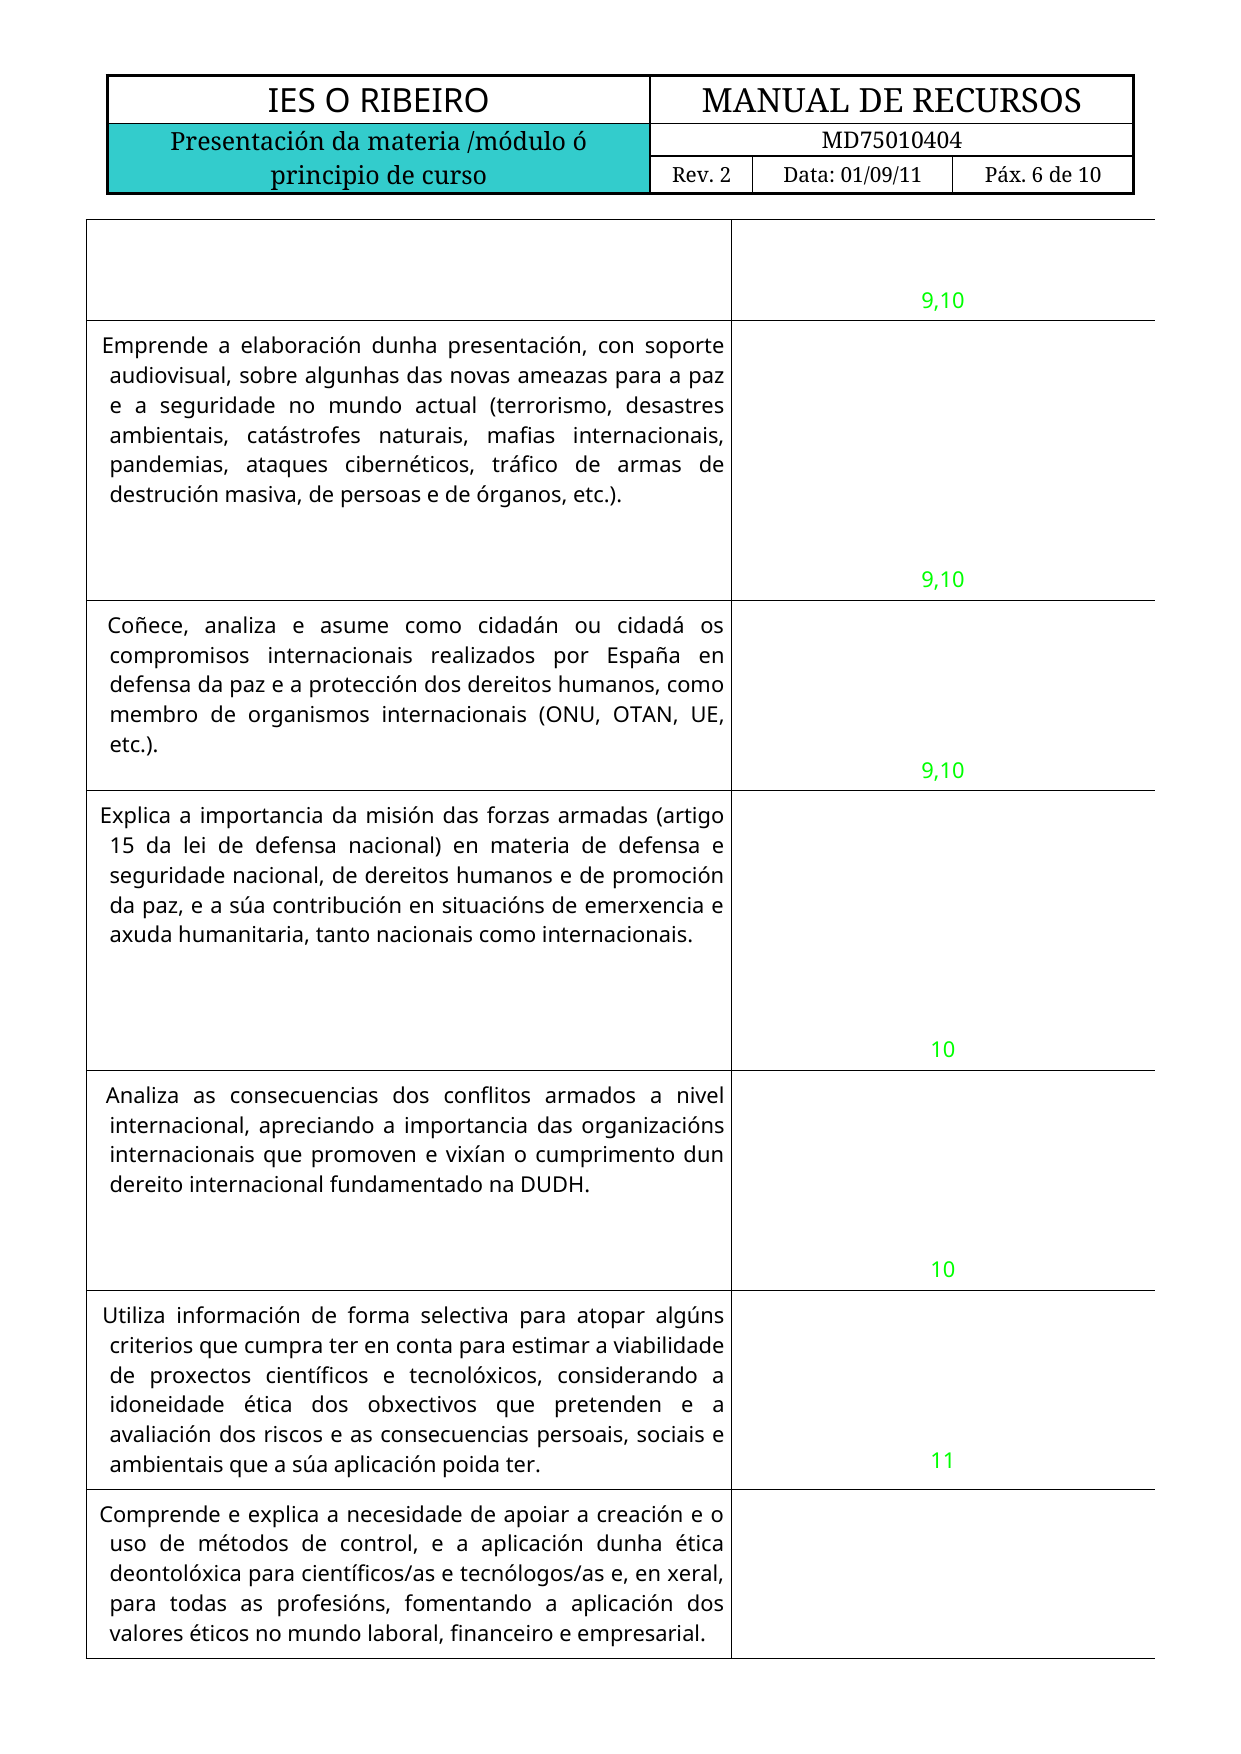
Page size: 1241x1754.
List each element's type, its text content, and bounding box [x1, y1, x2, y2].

table_cell Utiliza información de forma selectiva para atopar algúns criterios que cumpra ter en conta para estimar a viabilidade de proxectos científicos e tecnolóxicos, considerando a idoneidade ética dos obxectivos que pretenden e a avaliación dos riscos e as consecuencias persoais, sociais e ambientais que a súa aplicación poida ter. [87, 1291, 731, 1489]
table_cell 9,10 [732, 220, 1154, 320]
table_cell 9,10 [732, 601, 1154, 790]
table_cell 10 [732, 1071, 1154, 1290]
table_cell 10 [732, 791, 1154, 1070]
table_cell Analiza as consecuencias dos conflitos armados a nivel internacional, apreciando a importancia das organizacións internacionais que promoven e vixían o cumprimento dun dereito internacional fundamentado na DUDH. [87, 1071, 731, 1290]
table_cell [87, 220, 731, 320]
table_cell Comprende e explica a necesidade de apoiar a creación e o uso de métodos de control, e a aplicación dunha ética deontolóxica para científicos/as e tecnólogos/as e, en xeral, para todas as profesións, fomentando a aplicación dos valores éticos no mundo laboral, financeiro e empresarial. [87, 1490, 731, 1657]
table_cell Explica a importancia da misión das forzas armadas (artigo 15 da lei de defensa nacional) en materia de defensa e seguridade nacional, de dereitos humanos e de promoción da paz, e a súa contribución en situacións de emerxencia e axuda humanitaria, tanto nacionais como internacionais. [87, 791, 731, 1070]
table_cell 9,10 [732, 321, 1154, 600]
table_cell 11 [732, 1291, 1154, 1489]
table_cell Coñece, analiza e asume como cidadán ou cidadá os compromisos internacionais realizados por España en defensa da paz e a protección dos dereitos humanos, como membro de organismos internacionais (ONU, OTAN, UE, etc.). [87, 601, 731, 790]
table_cell Emprende a elaboración dunha presentación, con soporte audiovisual, sobre algunhas das novas ameazas para a paz e a seguridade no mundo actual (terrorismo, desastres ambientais, catástrofes naturais, mafias internacionais, pandemias, ataques cibernéticos, tráfico de armas de destrución masiva, de persoas e de órganos, etc.). [87, 321, 731, 600]
table_cell [732, 1490, 1154, 1657]
